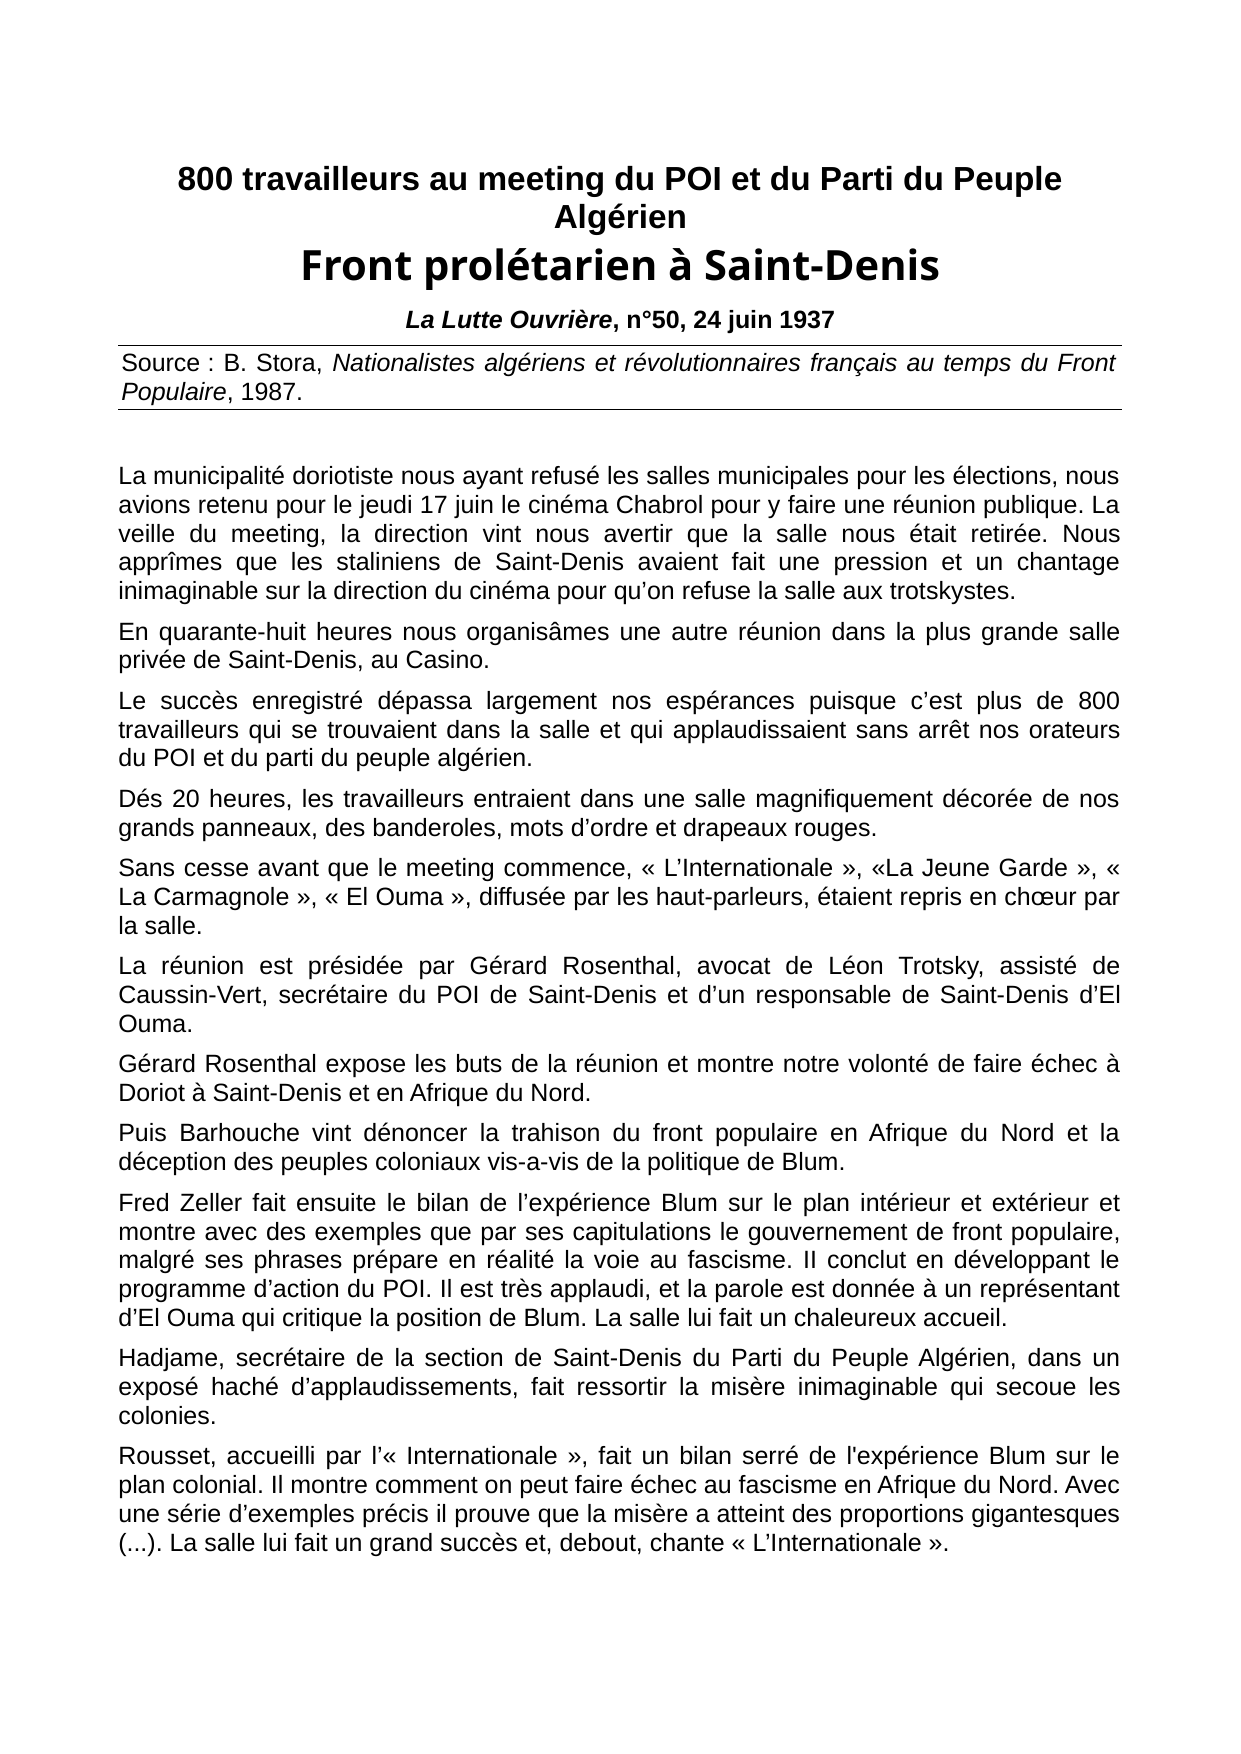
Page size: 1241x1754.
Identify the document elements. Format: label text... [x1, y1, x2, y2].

text Rousset, accueilli par l’« Internationale », fait un bilan serré de l'expérience Blum sur le plan colonial. Il montre comment on peut faire échec au fascisme en Afrique du Nord. Avec une série d’exemples précis il prouve que la misère a atteint des proportions gigantesques (...). La salle lui fait un grand succès et, debout, chante « L’Internationale ». [118, 1441, 1122, 1556]
text Sans cesse avant que le meeting commence, « L’Internationale », «La Jeune Garde », « La Carmagnole », « El Ouma », diffusée par les haut-parleurs, étaient repris en chœur par la salle. [118, 853, 1122, 939]
text Fred Zeller fait ensuite le bilan de l’expérience Blum sur le plan intérieur et extérieur et montre avec des exemples que par ses capitulations le gouvernement de front populaire, malgré ses phrases prépare en réalité la voie au fascisme. II conclut en développant le programme d’action du POI. Il est très applaudi, et la parole est donnée à un représentant d’El Ouma qui critique la position de Blum. La salle lui fait un chaleureux accueil. [118, 1188, 1122, 1331]
text La municipalité doriotiste nous ayant refusé les salles municipales pour les élections, nous avions retenu pour le jeudi 17 juin le cinéma Chabrol pour y faire une réunion publique. La veille du meeting, la direction vint nous avertir que la salle nous était retirée. Nous apprîmes que les staliniens de Saint-Denis avaient fait une pression et un chantage inimaginable sur la direction du cinéma pour qu’on refuse la salle aux trotskystes. [118, 461, 1122, 605]
text La Lutte Ouvrière, n°50, 24 juin 1937 [118, 305, 1122, 333]
text Source : B. Stora, Nationalistes algériens et révolutionnaires français au temps du Front Populaire, 1987. [118, 346, 1122, 409]
text Gérard Rosenthal expose les buts de la réunion et montre notre volonté de faire échec à Doriot à Saint-Denis et en Afrique du Nord. [118, 1049, 1122, 1107]
text Puis Barhouche vint dénoncer la trahison du front populaire en Afrique du Nord et la déception des peuples coloniaux vis-a-vis de la politique de Blum. [118, 1118, 1122, 1176]
subtitle 800 travailleurs au meeting du POI et du Parti du Peuple Algérien [118, 159, 1122, 236]
text Dés 20 heures, les travailleurs entraient dans une salle magnifiquement décorée de nos grands panneaux, des banderoles, mots d’ordre et drapeaux rouges. [118, 784, 1122, 841]
title Front prolétarien à Saint-Denis [118, 236, 1122, 292]
text Le succès enregistré dépassa largement nos espérances puisque c’est plus de 800 travailleurs qui se trouvaient dans la salle et qui applaudissaient sans arrêt nos orateurs du POI et du parti du peuple algérien. [118, 686, 1122, 772]
text Hadjame, secrétaire de la section de Saint-Denis du Parti du Peuple Algérien, dans un exposé haché d’applaudissements, fait ressortir la misère inimaginable qui secoue les colonies. [118, 1343, 1122, 1429]
text En quarante-huit heures nous organisâmes une autre réunion dans la plus grande salle privée de Saint-Denis, au Casino. [118, 617, 1122, 674]
text La réunion est présidée par Gérard Rosenthal, avocat de Léon Trotsky, assisté de Caussin-Vert, secrétaire du POI de Saint-Denis et d’un responsable de Saint-Denis d’El Ouma. [118, 951, 1122, 1037]
